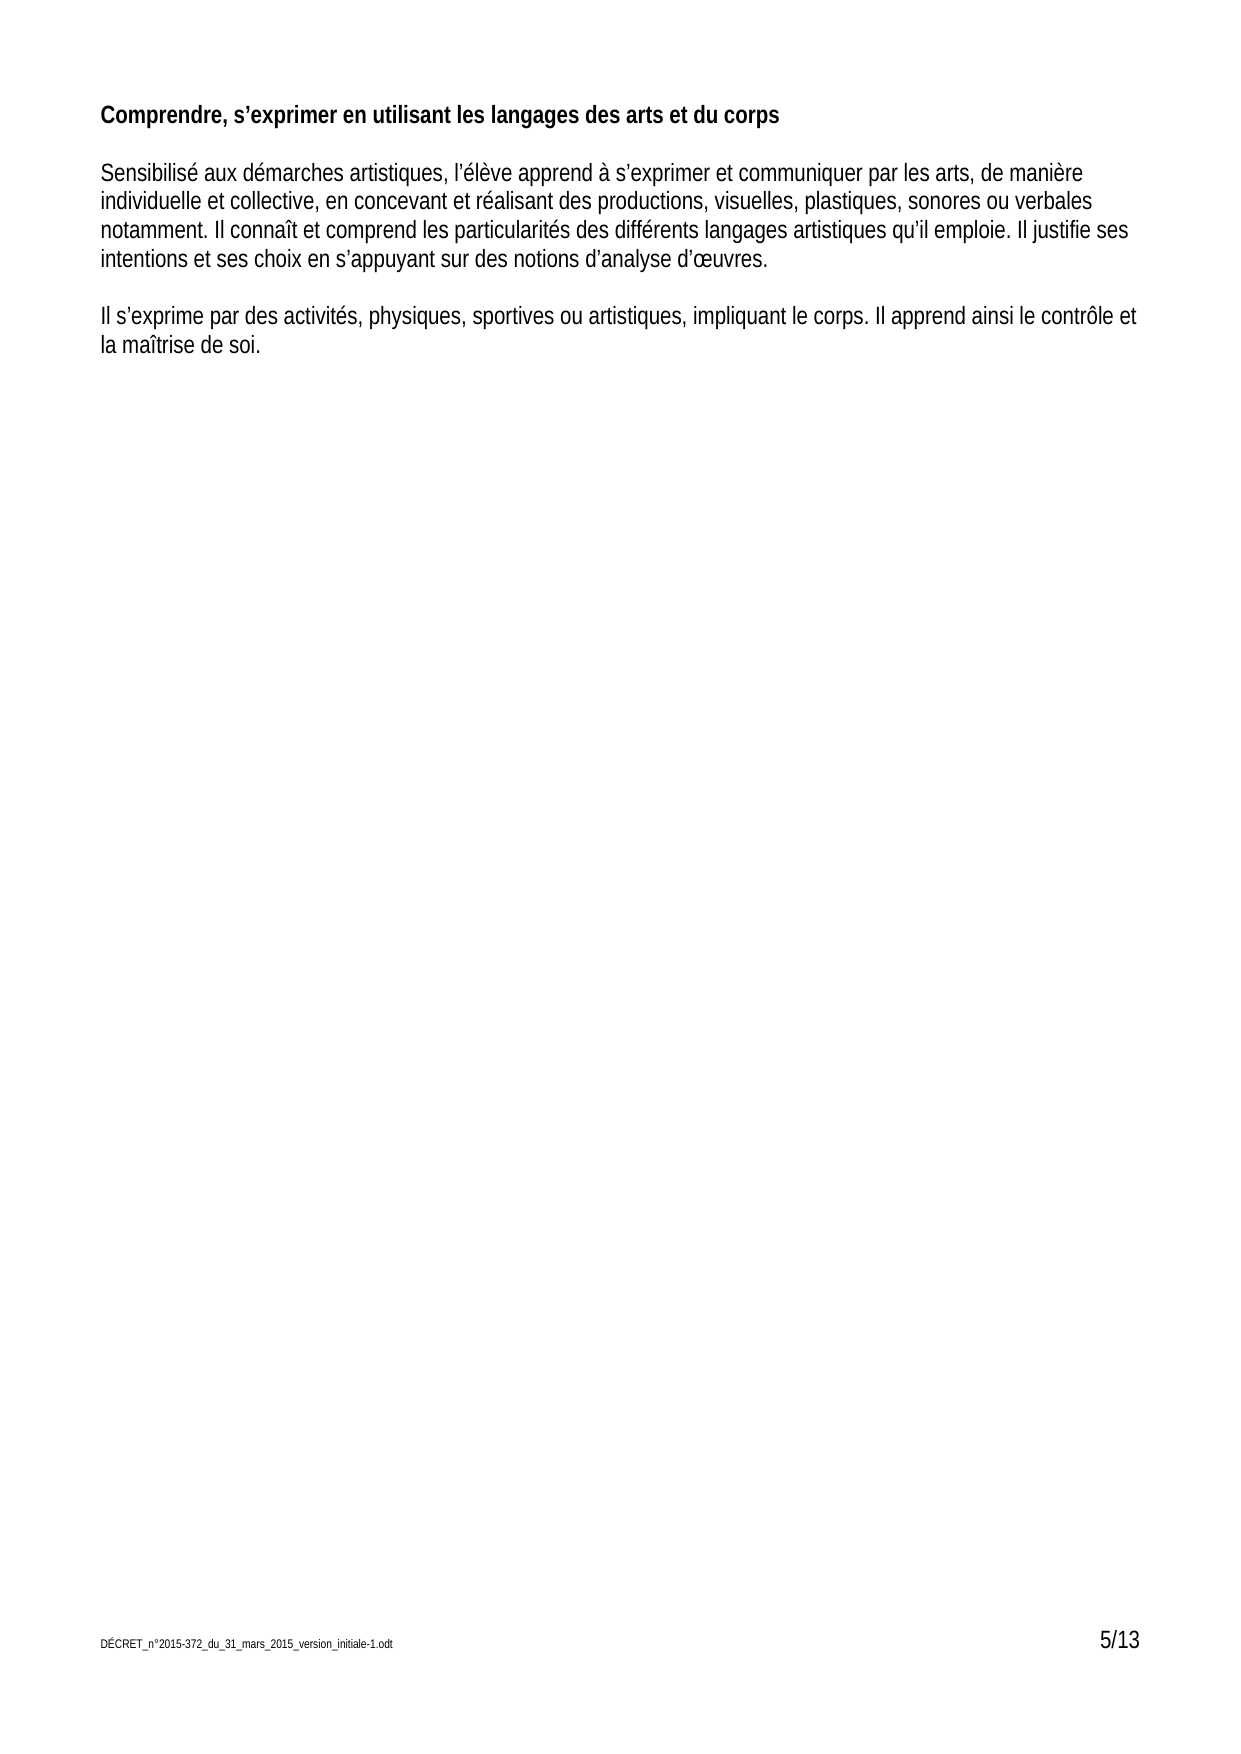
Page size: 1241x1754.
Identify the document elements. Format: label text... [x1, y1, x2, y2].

text Il s’exprime par des activités, physiques, sportives ou artistiques, impliquant le corps. Il apprend ainsi le contrôle et la maîtrise de soi. [100, 301, 1140, 358]
text Comprendre, s’exprimer en utilisant les langages des arts et du corps [100, 100, 1140, 129]
text Sensibilisé aux démarches artistiques, l’élève apprend à s’exprimer et communiquer par les arts, de manière individuelle et collective, en concevant et réalisant des productions, visuelles, plastiques, sonores ou verbales notamment. Il connaît et comprend les particularités des différents langages artistiques qu’il emploie. Il justifie ses intentions et ses choix en s’appuyant sur des notions d’analyse d’œuvres. [100, 158, 1140, 272]
